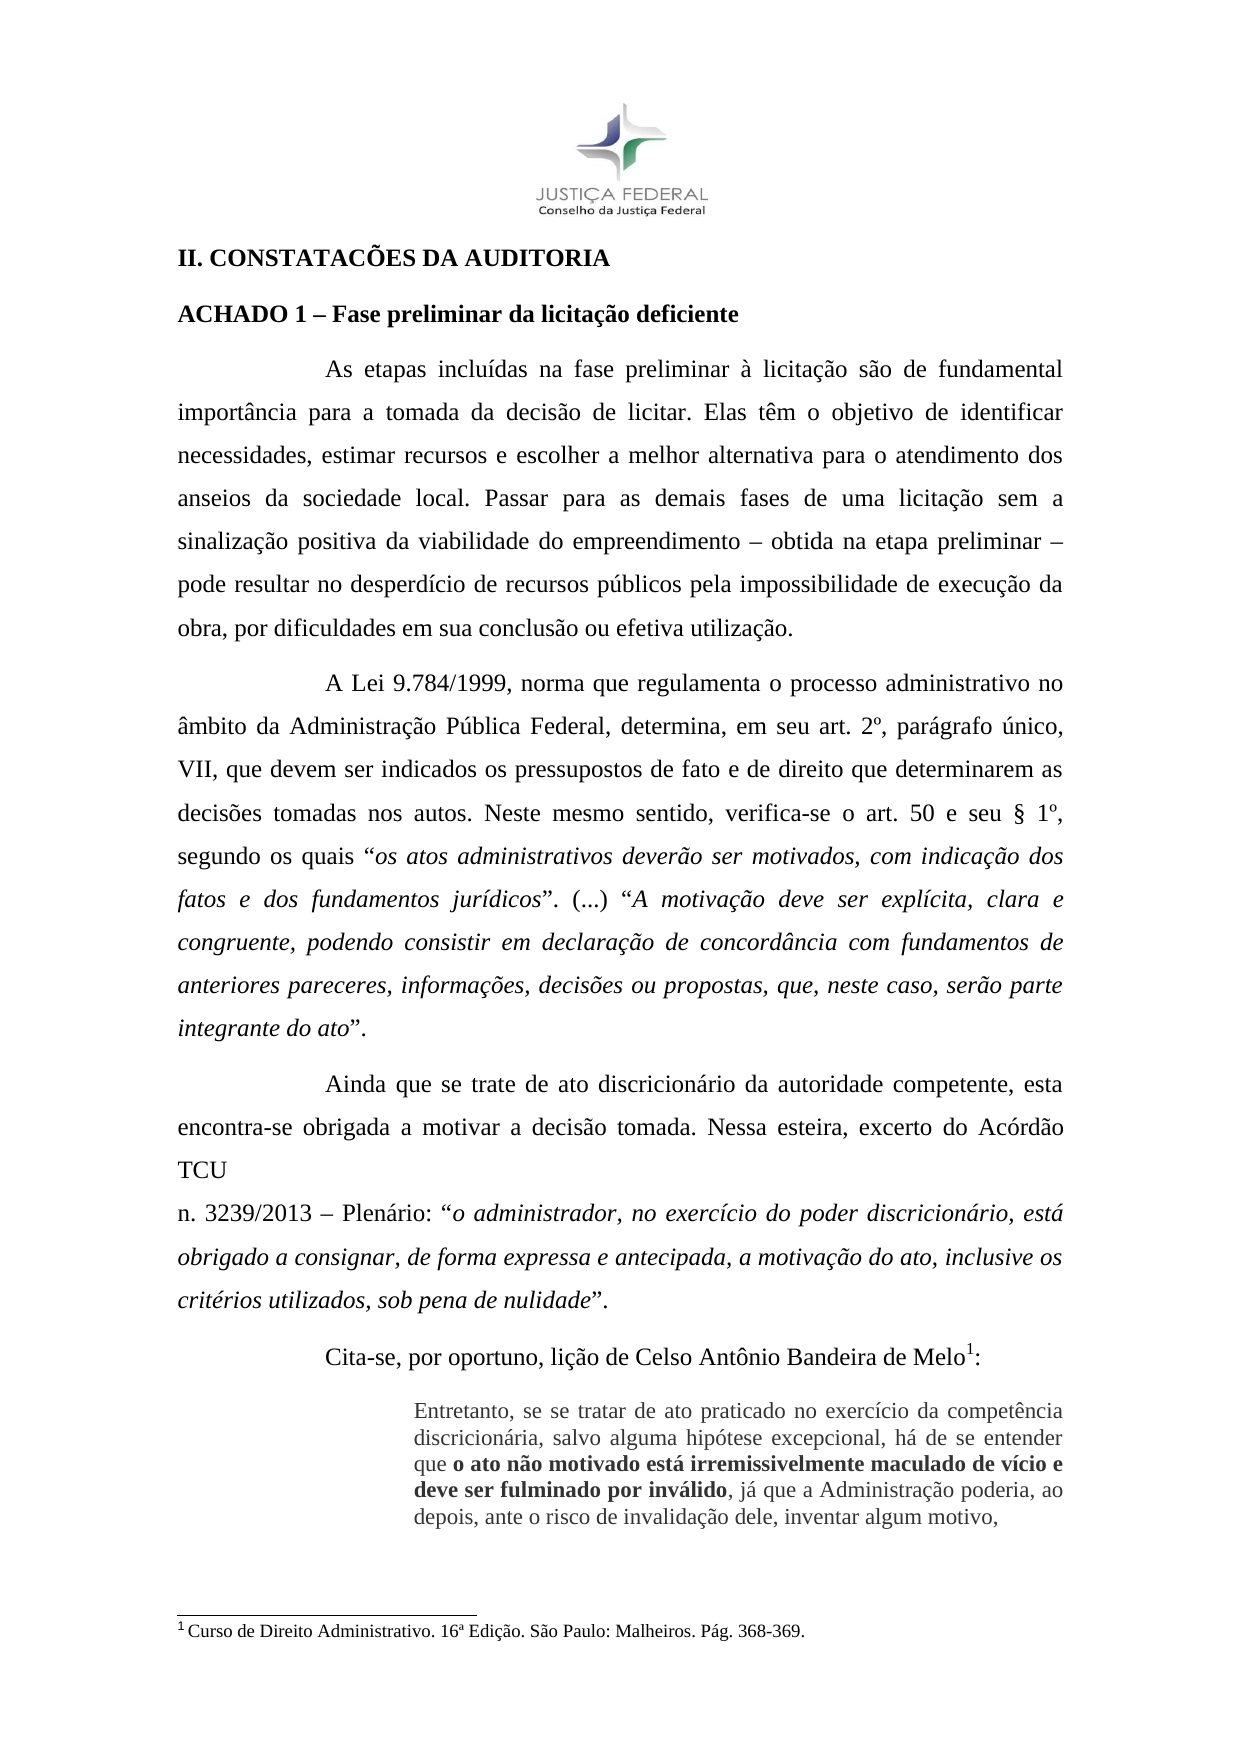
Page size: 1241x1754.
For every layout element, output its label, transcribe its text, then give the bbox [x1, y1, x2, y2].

text Cita-se, por oportuno, lição de Celso Antônio Bandeira de Melo1: [325, 1339, 1167, 1370]
text Entretanto, se se tratar de ato praticado no exercício da competência discricionária, salvo alguma hipótese excepcional, há de se entender que o ato não motivado está irremissivelmente maculado de vício e deve ser fulminado por inválido, já que a Administração poderia, ao depois, ante o risco de invalidação dele, inventar algum motivo, [413, 1397, 1064, 1529]
subtitle II. CONSTATACÕES DA AUDITORIA [177, 243, 1167, 272]
text A Lei 9.784/1999, norma que regulamenta o processo administrativo no âmbito da Administração Pública Federal, determina, em seu art. 2º, parágrafo único, VII, que devem ser indicados os pressupostos de fato e de direito que determinarem as decisões tomadas nos autos. Neste mesmo sentido, verifica-se o art. 50 e seu § 1º, segundo os quais “os atos administrativos deverão ser motivados, com indicação dos fatos e dos fundamentos jurídicos”. (...) “A motivação deve ser explícita, clara e congruente, podendo consistir em declaração de concordância com fundamentos de anteriores pareceres, informações, decisões ou propostas, que, neste caso, serão parte integrante do ato”. [177, 668, 1064, 1042]
text Ainda que se trate de ato discricionário da autoridade competente, esta encontra-se obrigada a motivar a decisão tomada. Nessa esteira, excerto do Acórdão TCU [177, 1069, 1064, 1184]
text 1 Curso de Direito Administrativo. 16ª Edição. São Paulo: Malheiros. Pág. 368-369. [177, 1619, 1167, 1642]
picture [535, 103, 709, 217]
text ACHADO 1 – Fase preliminar da licitação deficiente [177, 299, 1167, 327]
text As etapas incluídas na fase preliminar à licitação são de fundamental importância para a tomada da decisão de licitar. Elas têm o objetivo de identificar necessidades, estimar recursos e escolher a melhor alternativa para o atendimento dos anseios da sociedade local. Passar para as demais fases de uma licitação sem a sinalização positiva da viabilidade do empreendimento – obtida na etapa preliminar – pode resultar no desperdício de recursos públicos pela impossibilidade de execução da obra, por dificuldades em sua conclusão ou efetiva utilização. [177, 354, 1064, 641]
text n. 3239/2013 – Plenário: “o administrador, no exercício do poder discricionário, está obrigado a consignar, de forma expressa e antecipada, a motivação do ato, inclusive os critérios utilizados, sob pena de nulidade”. [177, 1198, 1064, 1313]
